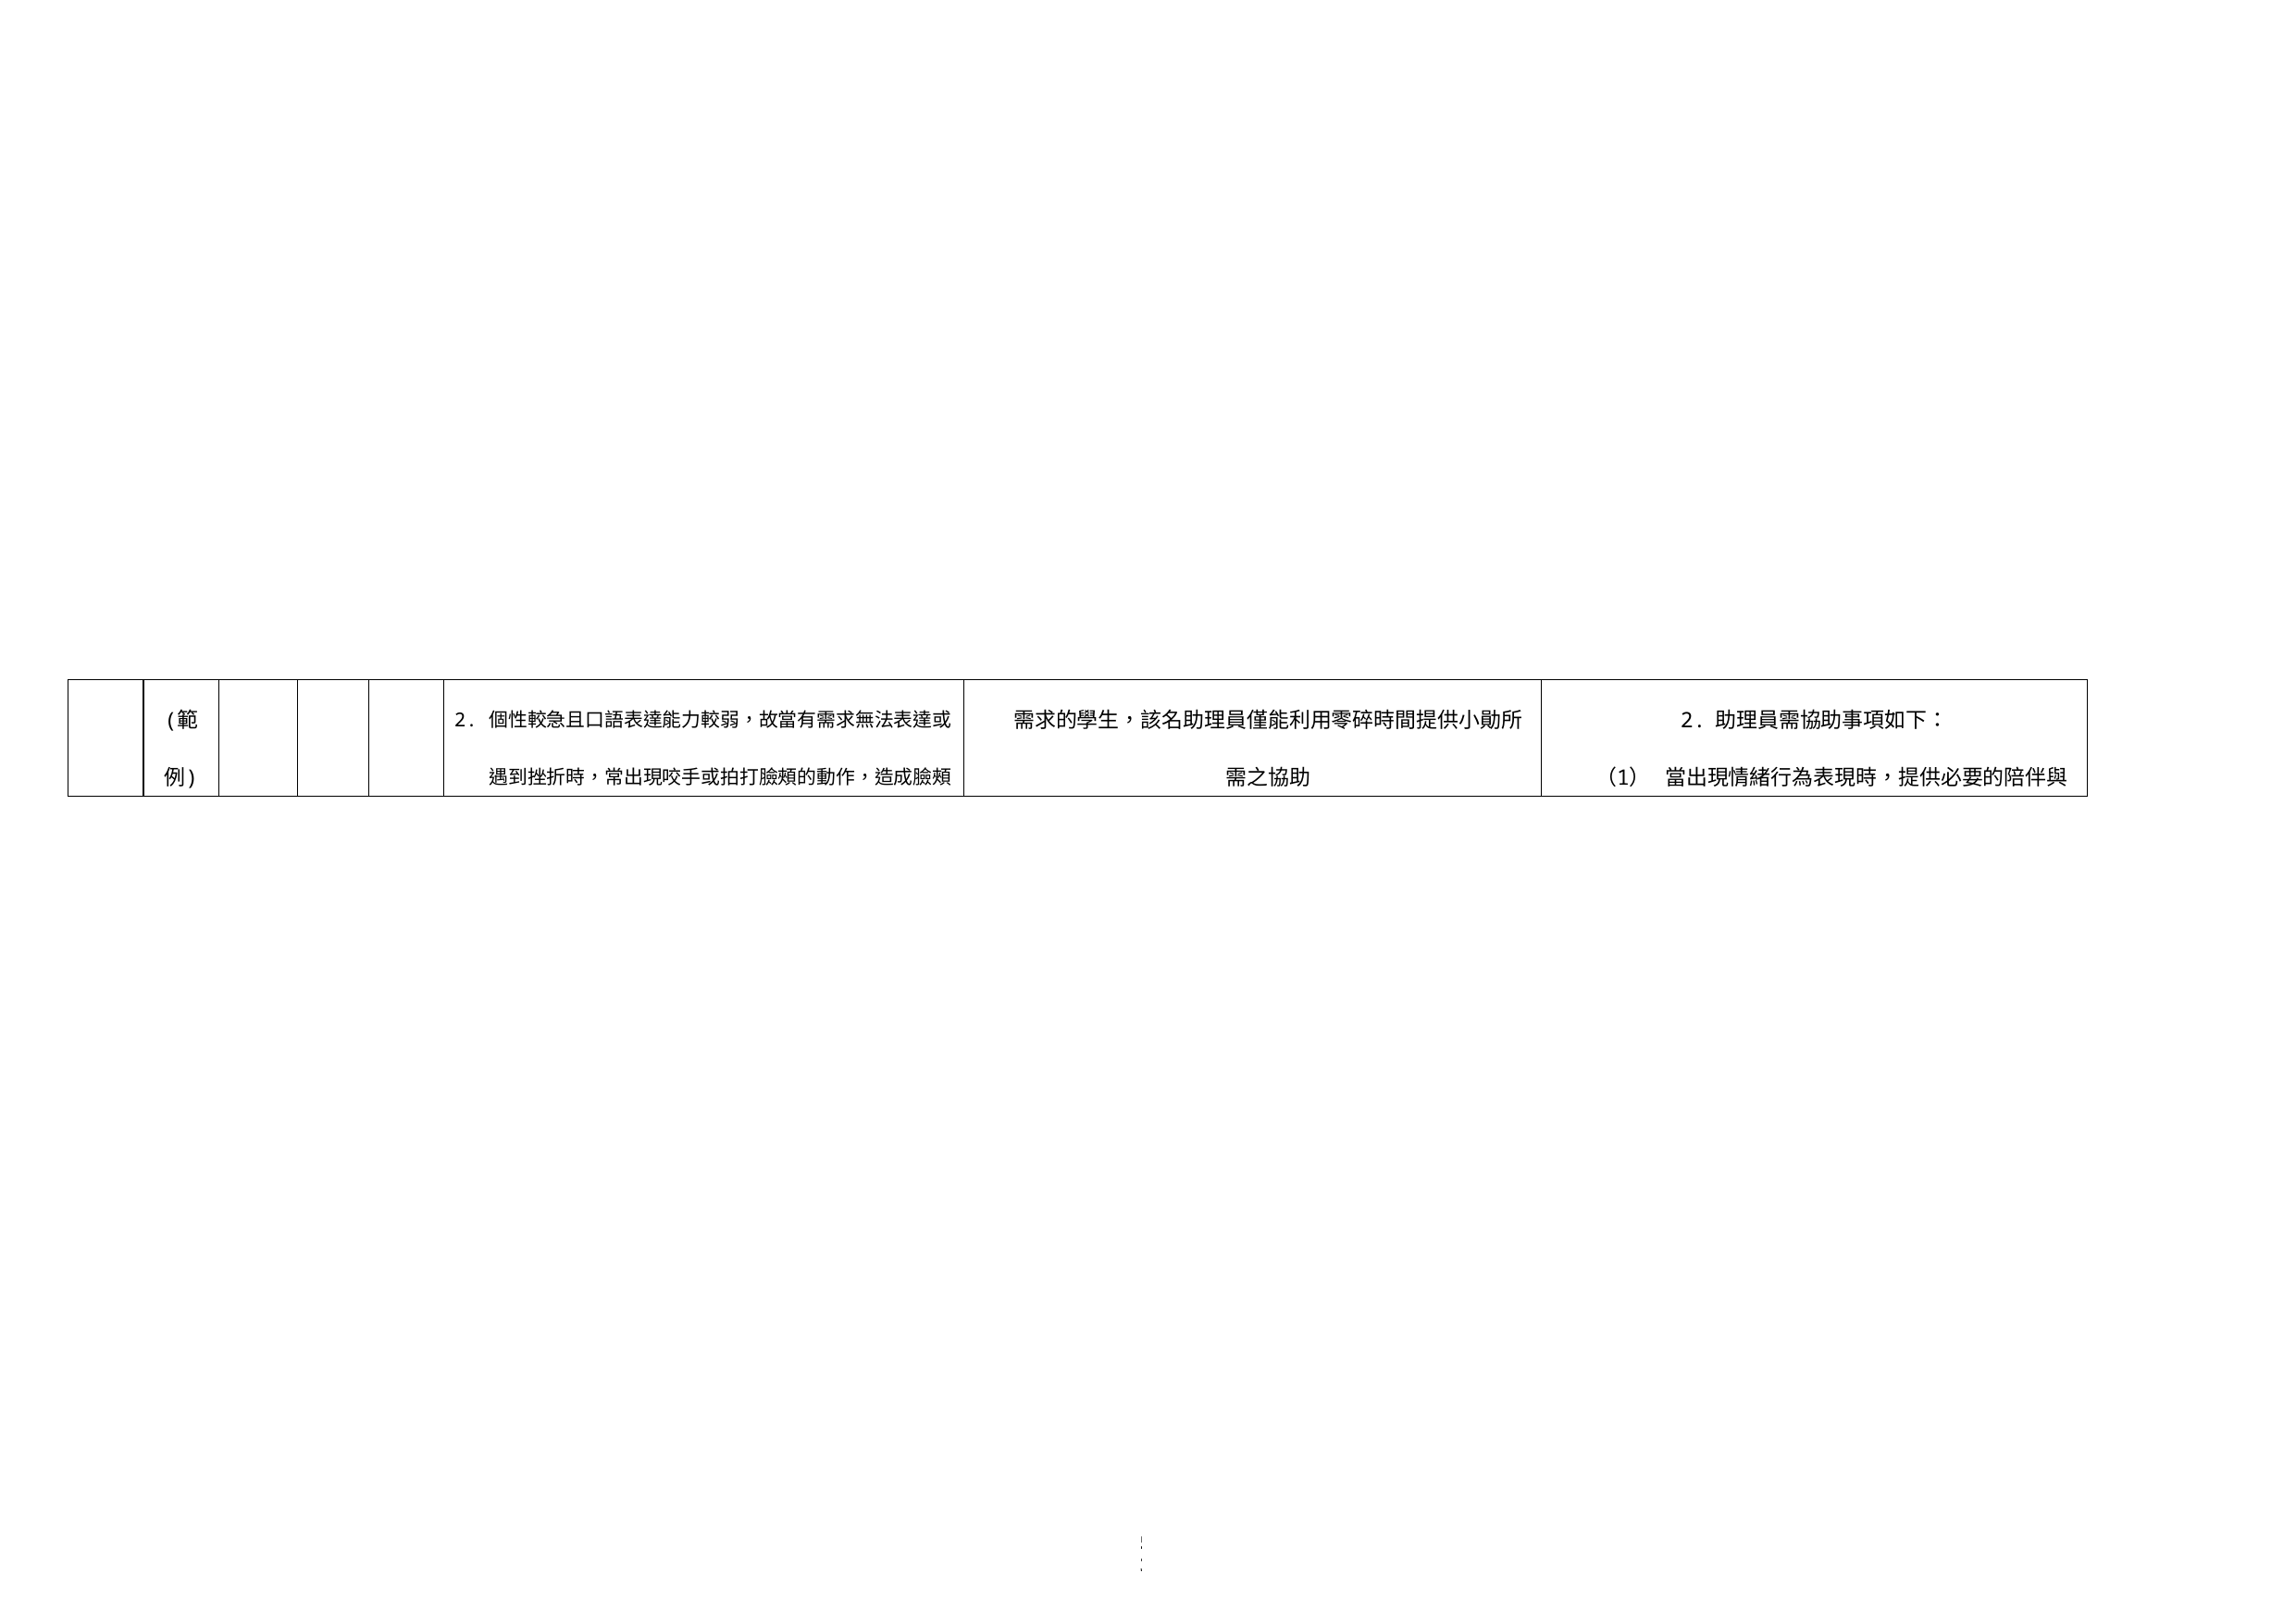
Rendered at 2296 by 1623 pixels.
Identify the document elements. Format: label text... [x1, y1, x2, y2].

table_cell [219, 680, 297, 796]
table_cell [369, 680, 443, 796]
table_cell [68, 680, 143, 796]
table_cell 原核予特教助理員已規畫主要協助班上另一名有醫療照護需求的學生，故小勛仍有其他助理員協助之需求 助理員需協助事項如下： 當出現情緒行為表現時，提供必要的陪伴與安撫 從事戶外活動時，陪伴在旁，當有脫隊或奔跑情況出現時，提供必要的引導或協助 當課程進行中出現較為強烈的情緒行為問題而教師須進行介入時，助理員協助其他學生進行活動，以維護其他學生受教權益 進食時，需助理員提醒進食速度放慢，以避免嘔吐 [1542, 680, 2087, 796]
table_cell 已針對情緒行為問題（自傷）進行行為功能介入方案 原規劃之助理員已安排主要協助班上另一位有醫療照護需求的學生，該名助理員僅能利用零碎時間提供小勛所需之協助 已招募社區愛心志工或大學生，但志工入班協助時數不固定或不多（例如：每次2小時）、變動性大，較無法提供穩定的人力協助 [964, 680, 1541, 796]
table_cell [298, 680, 368, 796]
table_cell (範例) [144, 680, 218, 796]
table_cell 情緒較為焦慮，接觸到較不熟悉的人事物或無預警的變動，常有打頭、咬手腕或尖叫等較為強烈的行為反應。 個性較急且口語表達能力較弱，故當有需求無法表達或遇到挫折時，常出現咬手或拍打臉頰的動作，造成臉頰紅腫、瘀青或手腕有咬傷的痕跡。 有嚴重的睡眠障礙問題，天氣變化時，難以入睡，會跑跳、尖叫，需大人陪伴。 當出現情緒行為表現（拍打頭部、臉頰或咬手腕）時，當下需有熟悉的大人（有時必須是班導師）陪伴或給予安撫，強度較低時，需要大人雙手牽著或環抱，強度較強時，需大人環抱、重壓並十指緊扣，時間最長可達一個小時以上。 若想要大人雙手緊牽但無法獲得時，會自己尋找繩狀物品纏繞雙手，但有時會因綑綁過緊而出現勒痕，且會因雙手捆住而影響大多數的活動進行。 可在提示下進行基本自理活動，如刷牙、進食、穿脫衣物等。但進食時，常會因狼吞虎嚥導致嘔吐，需大人在旁提醒進食速度放慢。 對於聲音過於敏感，不喜歡高頻、急促的聲音，故當班上同儕因出現情緒行為問題而發出類似聲響（例如尖叫、大哭）時，會進而影響彥勛的情緒反應，出現拍打頭部、臉頰或咬手腕的行為，需大人給予安撫。 在戶外時常會脫隊或奔跑，容易走失或造成安全威脅 [444, 680, 963, 796]
